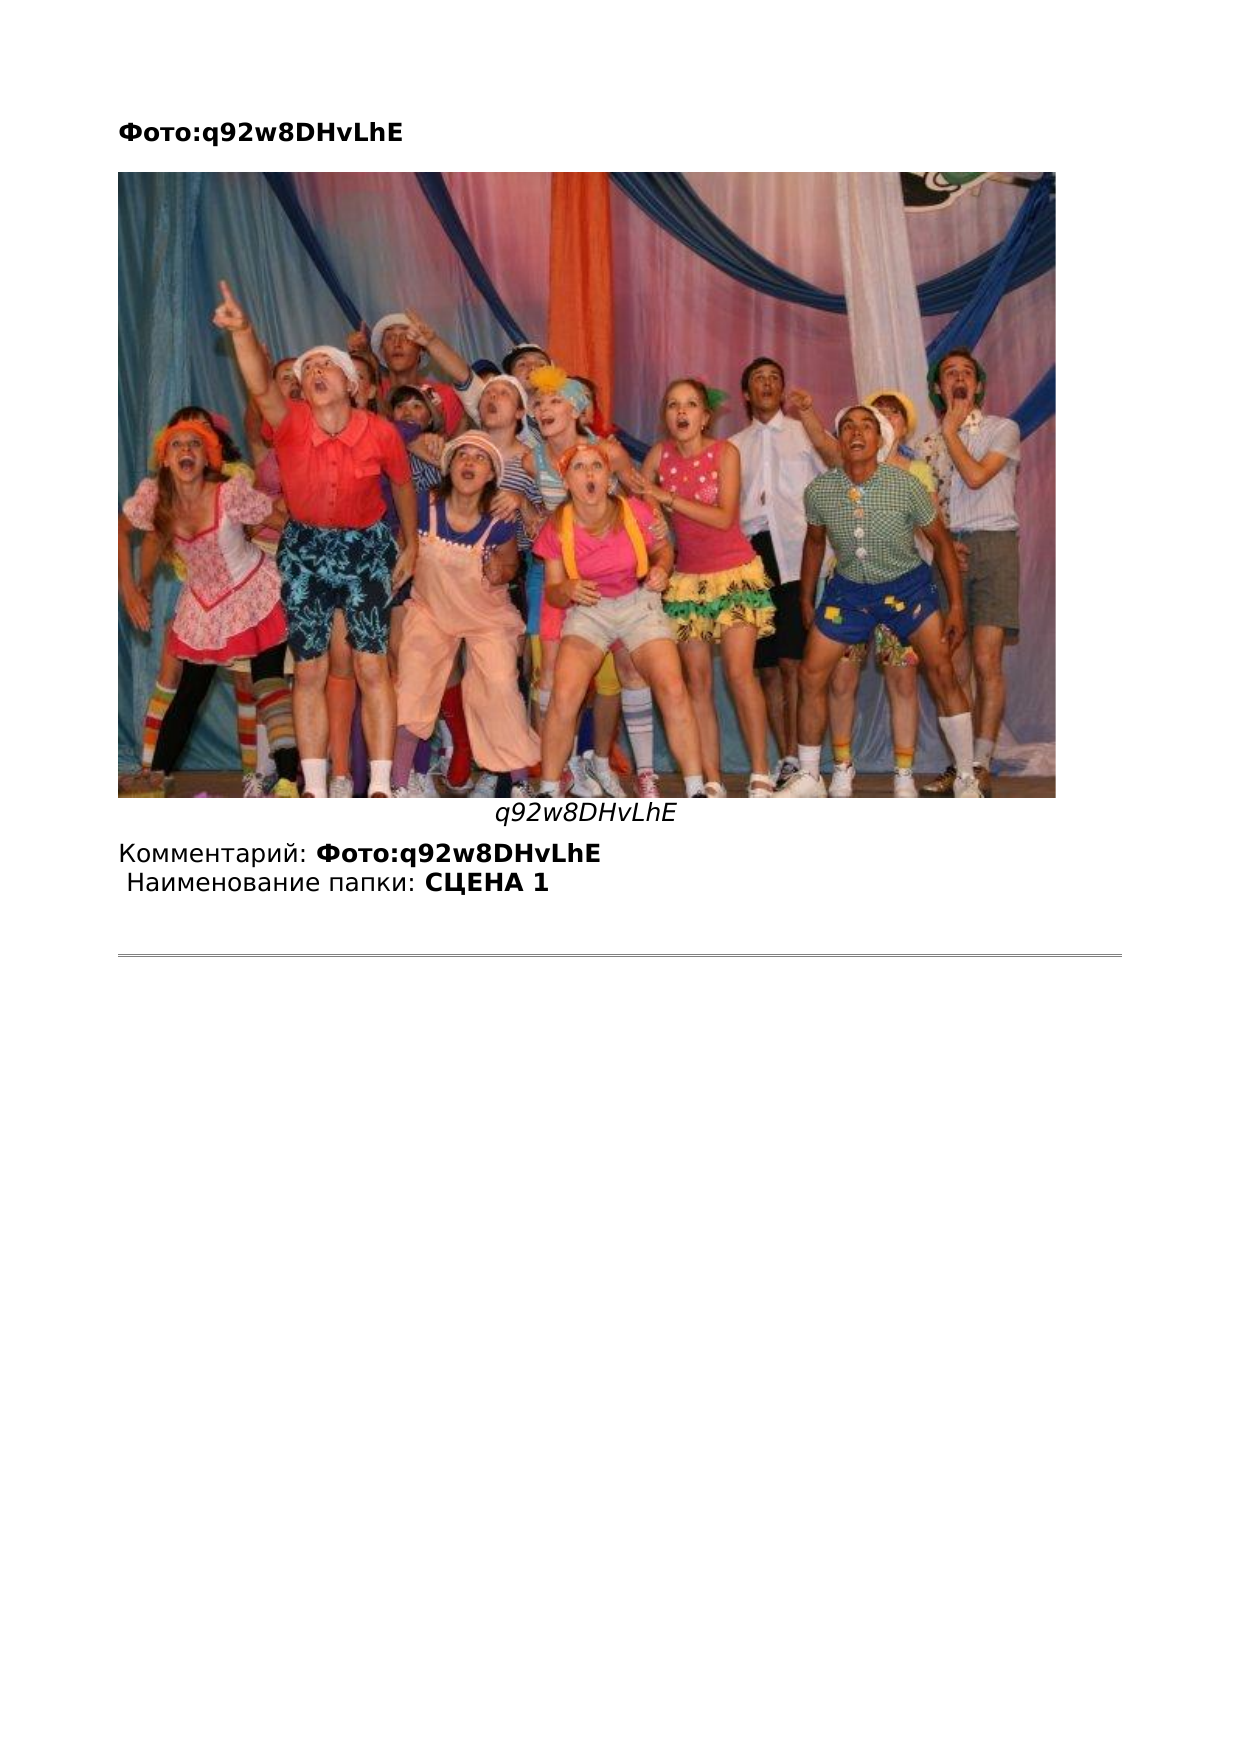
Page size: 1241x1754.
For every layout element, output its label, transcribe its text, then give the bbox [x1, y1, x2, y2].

picture [118, 172, 1056, 798]
text Комментарий: Фото:q92w8DHvLhE Наименование папки: СЦЕНА 1 [118, 839, 1122, 927]
text q92w8DHvLhE [118, 798, 1056, 827]
subtitle Фото:q92w8DHvLhE [118, 118, 1122, 147]
